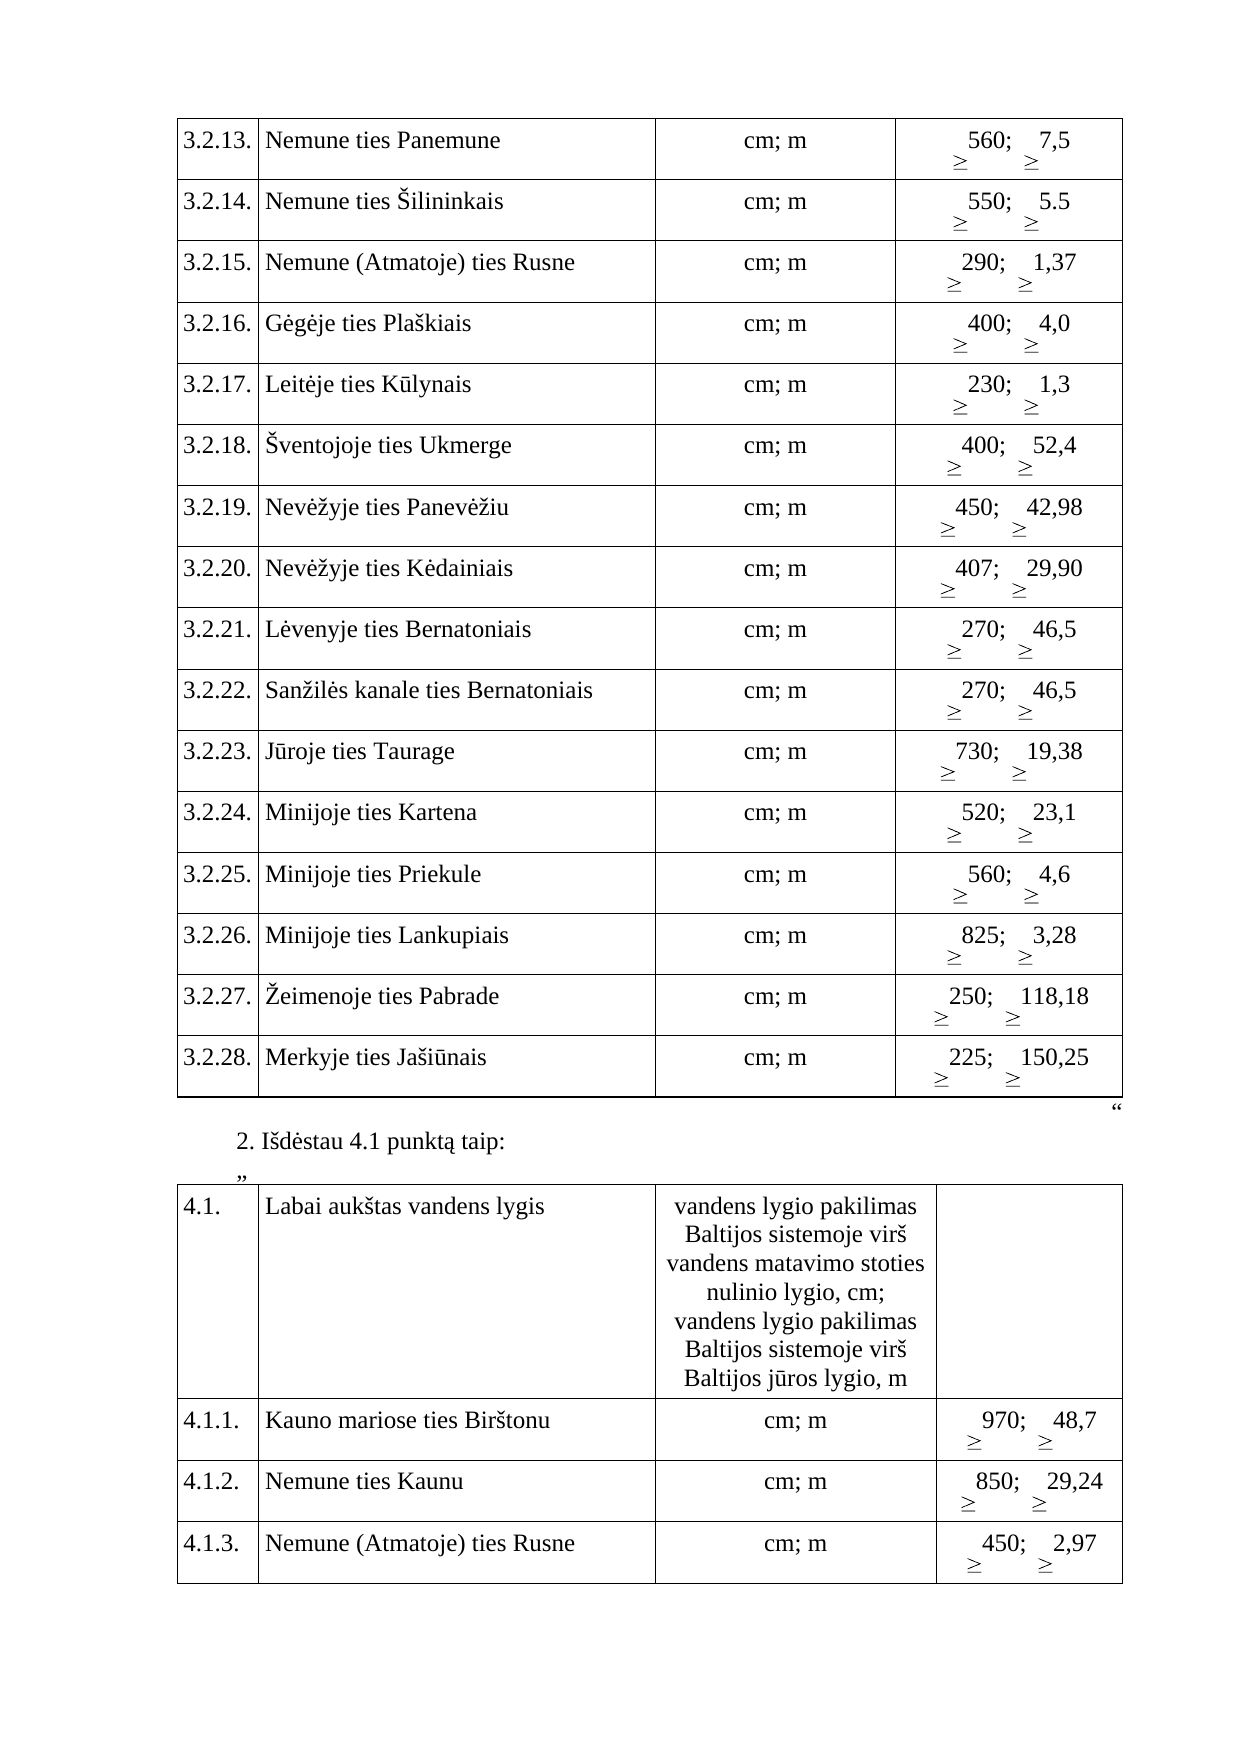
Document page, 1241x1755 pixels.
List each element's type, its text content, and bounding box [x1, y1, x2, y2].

table_cell 4.1.2. [178, 1461, 258, 1521]
table_header [937, 1185, 1122, 1398]
table_cell 4.1.3. [178, 1522, 258, 1583]
table_cell 3.2.26. [178, 914, 258, 974]
table_cell >=730; >=19,38 [896, 731, 1122, 791]
table_cell >=520; >=23,1 [896, 792, 1122, 852]
table_cell cm; m [656, 914, 895, 974]
table_cell 3.2.24. [178, 792, 258, 852]
table_cell Nemune (Atmatoje) ties Rusne [259, 1522, 655, 1583]
table_cell 3.2.25. [178, 853, 258, 913]
table_cell 4.1.1. [178, 1399, 258, 1459]
table_cell cm; m [656, 1036, 895, 1096]
table_cell Šventojoje ties Ukmerge [259, 425, 655, 485]
table_cell Minijoje ties Kartena [259, 792, 655, 852]
table_cell cm; m [656, 1522, 936, 1583]
table_cell 3.2.16. [178, 303, 258, 363]
table_cell >=550; >=5.5 [896, 180, 1122, 240]
table_cell Nevėžyje ties Kėdainiais [259, 547, 655, 607]
table_cell >=270; >=46,5 [896, 670, 1122, 729]
table_cell >=850; >=29,24 [937, 1461, 1122, 1521]
table_cell 3.2.14. [178, 180, 258, 240]
table_cell Nevėžyje ties Panevėžiu [259, 486, 655, 546]
table_cell cm; m [656, 303, 895, 363]
table_cell Sanžilės kanale ties Bernatoniais [259, 670, 655, 729]
table_header vandens lygio pakilimas Baltijos sistemoje virš vandens matavimo stoties nulinio lygio, cm; vandens lygio pakilimas Baltijos sistemoje virš Baltijos jūros lygio, m [656, 1185, 936, 1398]
table_cell Lėvenyje ties Bernatoniais [259, 608, 655, 668]
table_cell 3.2.15. [178, 241, 258, 302]
table_cell Minijoje ties Priekule [259, 853, 655, 913]
table_cell 3.2.19. [178, 486, 258, 546]
table_cell 3.2.28. [178, 1036, 258, 1096]
text „ [177, 1155, 1122, 1184]
table_cell >=225; >=150,25 [896, 1036, 1122, 1096]
table_cell >=270; >=46,5 [896, 608, 1122, 668]
table_cell cm; m [656, 1461, 936, 1521]
text “ [177, 1098, 1122, 1126]
table_cell >=450; >=42,98 [896, 486, 1122, 546]
table_cell 3.2.20. [178, 547, 258, 607]
table_cell >=400; >=4,0 [896, 303, 1122, 363]
table_cell 3.2.13. [178, 119, 258, 179]
table_cell Jūroje ties Taurage [259, 731, 655, 791]
table_cell Kauno mariose ties Birštonu [259, 1399, 655, 1459]
table_cell >=250; >=118,18 [896, 975, 1122, 1035]
table_cell Nemune ties Panemune [259, 119, 655, 179]
table_cell Gėgėje ties Plaškiais [259, 303, 655, 363]
table_cell cm; m [656, 975, 895, 1035]
table_cell >=825; >=3,28 [896, 914, 1122, 974]
table_cell Nemune (Atmatoje) ties Rusne [259, 241, 655, 302]
table_cell Merkyje ties Jašiūnais [259, 1036, 655, 1096]
table_cell cm; m [656, 119, 895, 179]
table_cell 3.2.23. [178, 731, 258, 791]
table_cell cm; m [656, 486, 895, 546]
table_cell >=407; >=29,90 [896, 547, 1122, 607]
table_cell cm; m [656, 1399, 936, 1459]
table_cell Žeimenoje ties Pabrade [259, 975, 655, 1035]
text 2. Išdėstau 4.1 punktą taip: [177, 1126, 1122, 1155]
table_cell >=450; >=2,97 [937, 1522, 1122, 1583]
table_cell 3.2.22. [178, 670, 258, 729]
table_cell >=290; >=1,37 [896, 241, 1122, 302]
table_cell Leitėje ties Kūlynais [259, 364, 655, 424]
table_cell Minijoje ties Lankupiais [259, 914, 655, 974]
table_cell cm; m [656, 608, 895, 668]
table_cell >=560; >=7,5 [896, 119, 1122, 179]
table_header Labai aukštas vandens lygis [259, 1185, 655, 1398]
table_header 4.1. [178, 1185, 258, 1398]
table_cell Nemune ties Šilininkais [259, 180, 655, 240]
table_cell 3.2.18. [178, 425, 258, 485]
table_cell cm; m [656, 425, 895, 485]
table_cell cm; m [656, 792, 895, 852]
table_cell >=560; >=4,6 [896, 853, 1122, 913]
table_cell >=400; >=52,4 [896, 425, 1122, 485]
table_cell cm; m [656, 670, 895, 729]
table_cell 3.2.27. [178, 975, 258, 1035]
table_cell Nemune ties Kaunu [259, 1461, 655, 1521]
table_cell cm; m [656, 364, 895, 424]
table_cell cm; m [656, 731, 895, 791]
table_cell 3.2.21. [178, 608, 258, 668]
table_cell cm; m [656, 180, 895, 240]
table_cell >=970; >=48,7 [937, 1399, 1122, 1459]
table_cell cm; m [656, 241, 895, 302]
table_cell cm; m [656, 853, 895, 913]
table_cell cm; m [656, 547, 895, 607]
table_cell 3.2.17. [178, 364, 258, 424]
table_cell >=230; >=1,3 [896, 364, 1122, 424]
